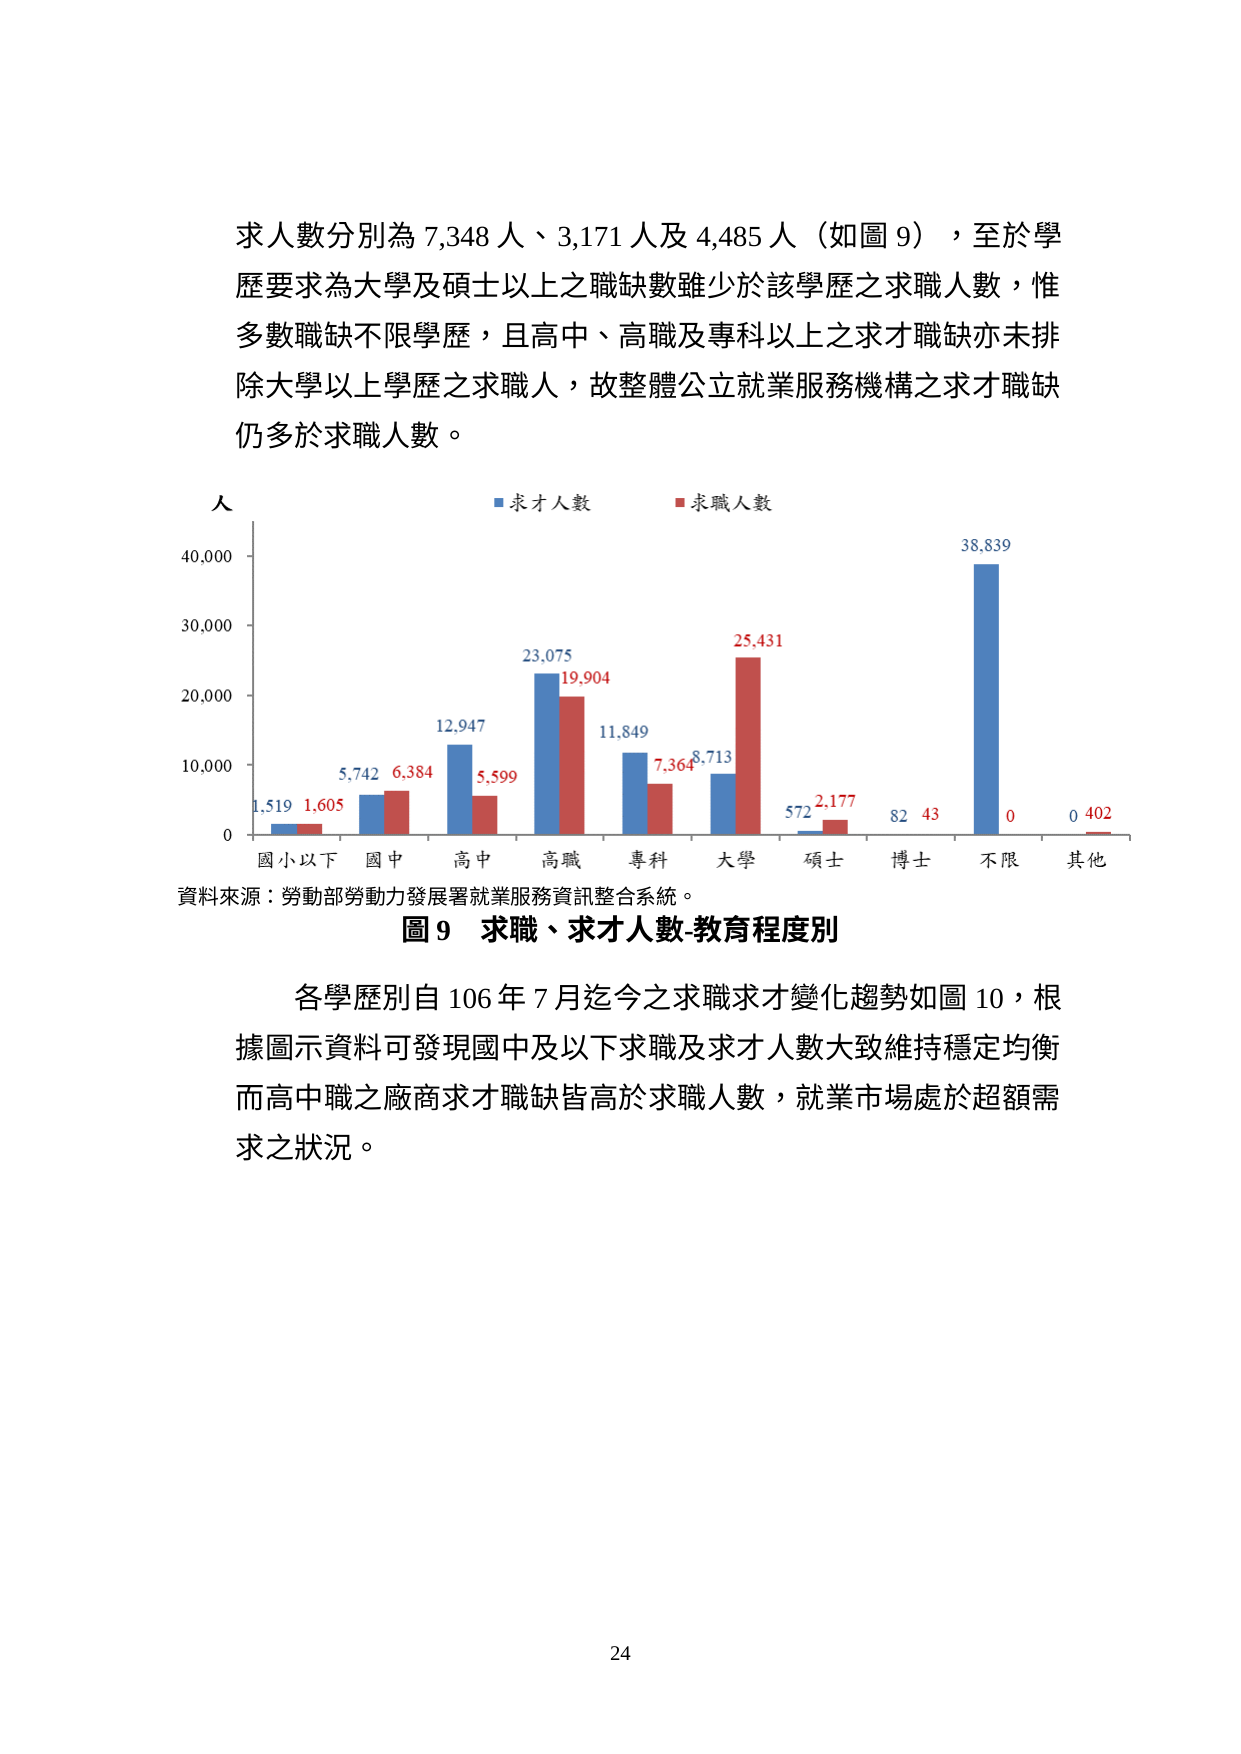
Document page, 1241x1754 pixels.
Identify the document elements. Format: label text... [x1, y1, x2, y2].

picture [177, 476, 1139, 881]
text 各學歷別自106年7月迄今之求職求才變化趨勢如圖10，根據圖示資料可發現國中及以下求職及求才人數大致維持穩定均衡，而高中職之廠商求才職缺皆高於求職人數，就業市場處於超額需求之狀況。 [236, 968, 1063, 1168]
text 圖9 求職、求才人數-教育程度別 [177, 911, 1063, 948]
text 求人數分別為7,348人、3,171人及4,485人（如圖9），至於學歷要求為大學及碩士以上之職缺數雖少於該學歷之求職人數，惟多數職缺不限學歷，且高中、高職及專科以上之求才職缺亦未排除大學以上學歷之求職人，故整體公立就業服務機構之求才職缺仍多於求職人數。 [236, 207, 1063, 457]
text 資料來源：勞動部勞動力發展署就業服務資訊整合系統。 [177, 881, 1063, 911]
